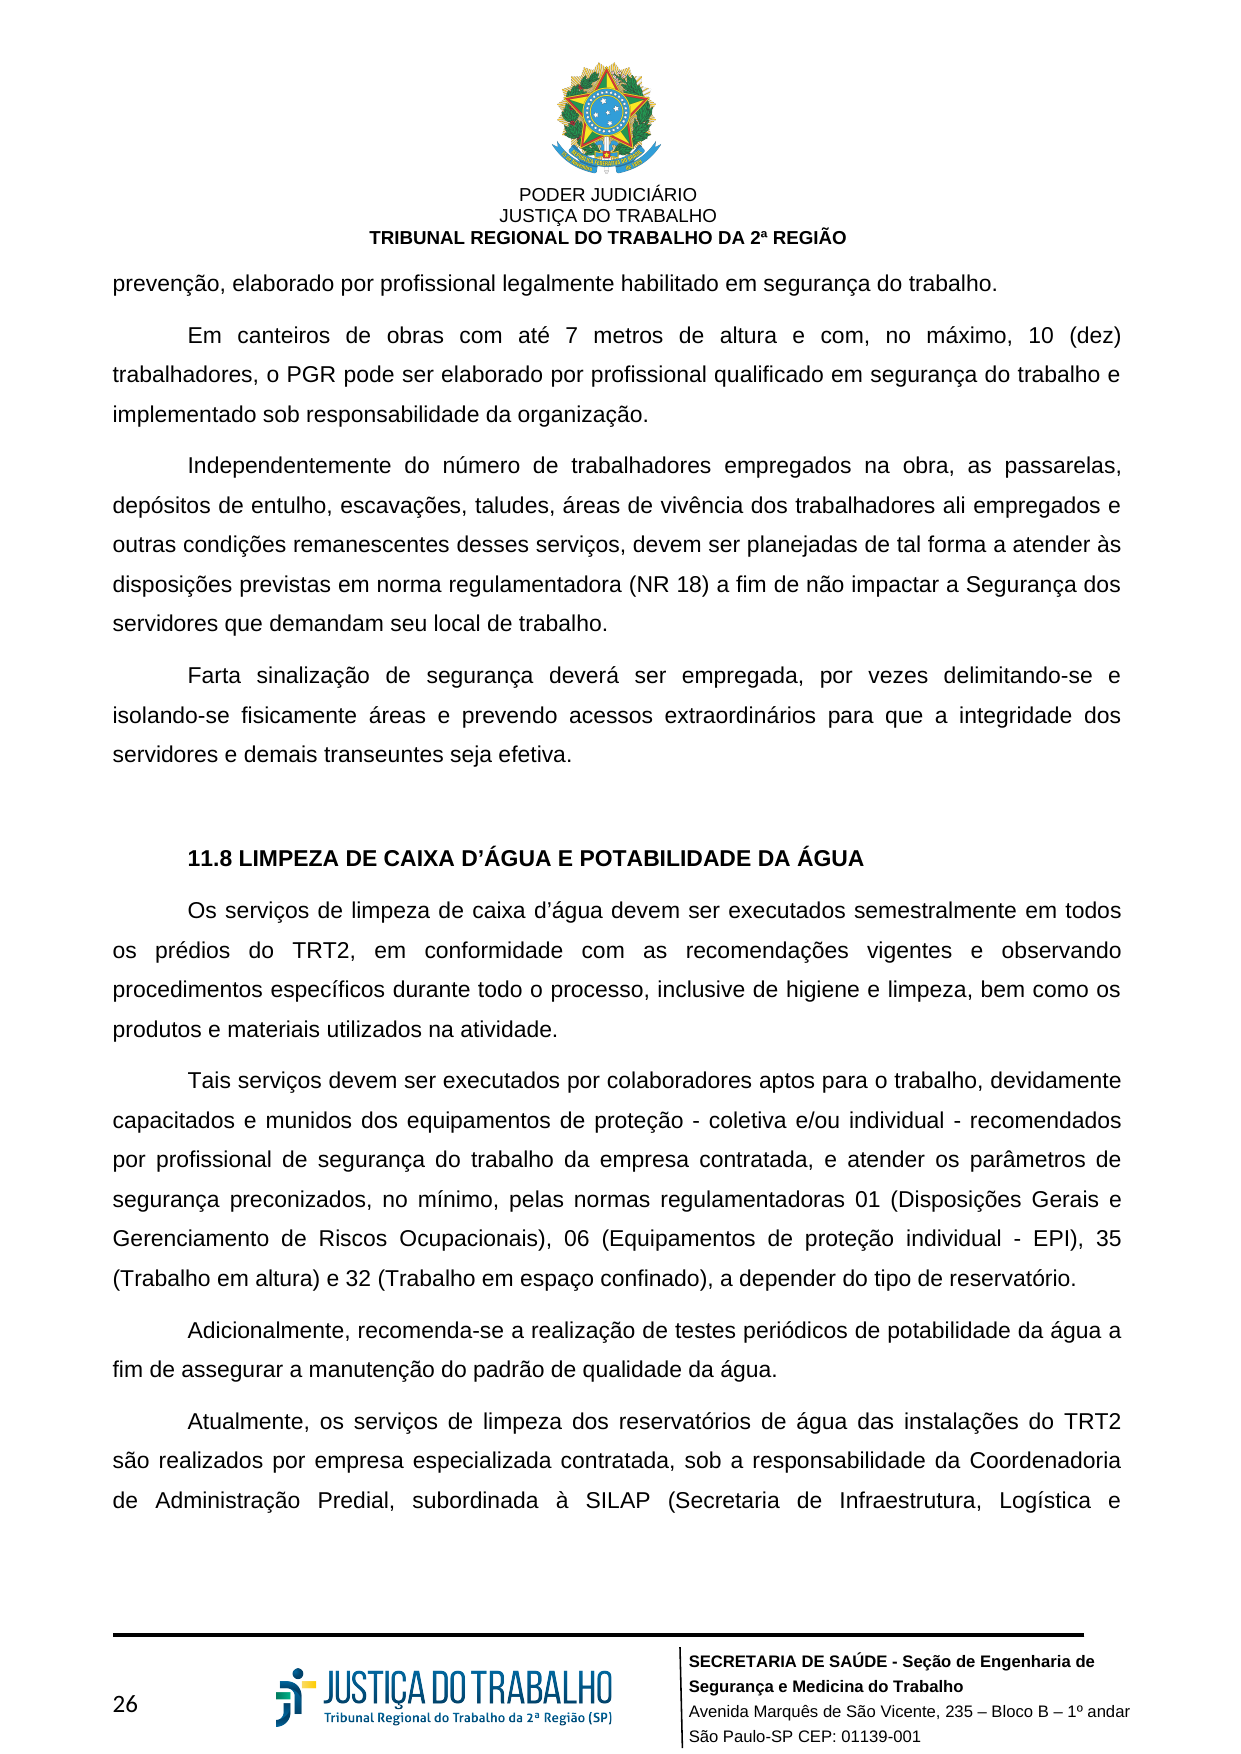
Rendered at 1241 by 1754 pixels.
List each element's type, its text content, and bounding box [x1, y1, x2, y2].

text prevenção, elaborado por profissional legalmente habilitado em segurança do trabalho. [112, 270, 1122, 296]
picture [276, 1668, 612, 1727]
text Independentemente do número de trabalhadores empregados na obra, as passarelas, depósitos de entulho, escavações, taludes, áreas de vivência dos trabalhadores ali empregados e outras condições remanescentes desses serviços, devem ser planejadas de tal forma a atender às disposições previstas em norma regulamentadora (NR 18) a fim de não impactar a Segurança dos servidores que demandam seu local de trabalho. [112, 452, 1122, 637]
text Em canteiros de obras com até 7 metros de altura e com, no máximo, 10 (dez) trabalhadores, o PGR pode ser elaborado por profissional qualificado em segurança do trabalho e implementado sob responsabilidade da organização. [112, 322, 1122, 427]
text Farta sinalização de segurança deverá ser empregada, por vezes delimitando-se e isolando-se fisicamente áreas e prevendo acessos extraordinários para que a integridade dos servidores e demais transeuntes seja efetiva. [112, 662, 1122, 768]
text Tais serviços devem ser executados por colaboradores aptos para o trabalho, devidamente capacitados e munidos dos equipamentos de proteção - coletiva e/ou individual - recomendados por profissional de segurança do trabalho da empresa contratada, e atender os parâmetros de segurança preconizados, no mínimo, pelas normas regulamentadoras 01 (Disposições Gerais e Gerenciamento de Riscos Ocupacionais), 06 (Equipamentos de proteção individual - EPI), 35 (Trabalho em altura) e 32 (Trabalho em espaço confinado), a depender do tipo de reservatório. [112, 1067, 1122, 1291]
text Adicionalmente, recomenda-se a realização de testes periódicos de potabilidade da água a fim de assegurar a manutenção do padrão de qualidade da água. [112, 1317, 1122, 1382]
text Os serviços de limpeza de caixa d’água devem ser executados semestralmente em todos os prédios do TRT2, em conformidade com as recomendações vigentes e observando procedimentos específicos durante todo o processo, inclusive de higiene e limpeza, bem como os produtos e materiais utilizados na atividade. [112, 897, 1122, 1042]
text Atualmente, os serviços de limpeza dos reservatórios de água das instalações do TRT2 são realizados por empresa especializada contratada, sob a responsabilidade da Coordenadoria de Administração Predial, subordinada à SILAP (Secretaria de Infraestrutura, Logística e [112, 1408, 1122, 1513]
subtitle 11.8 LIMPEZA DE CAIXA D’ÁGUA E POTABILIDADE DA ÁGUA [112, 845, 1122, 872]
picture [551, 62, 662, 174]
